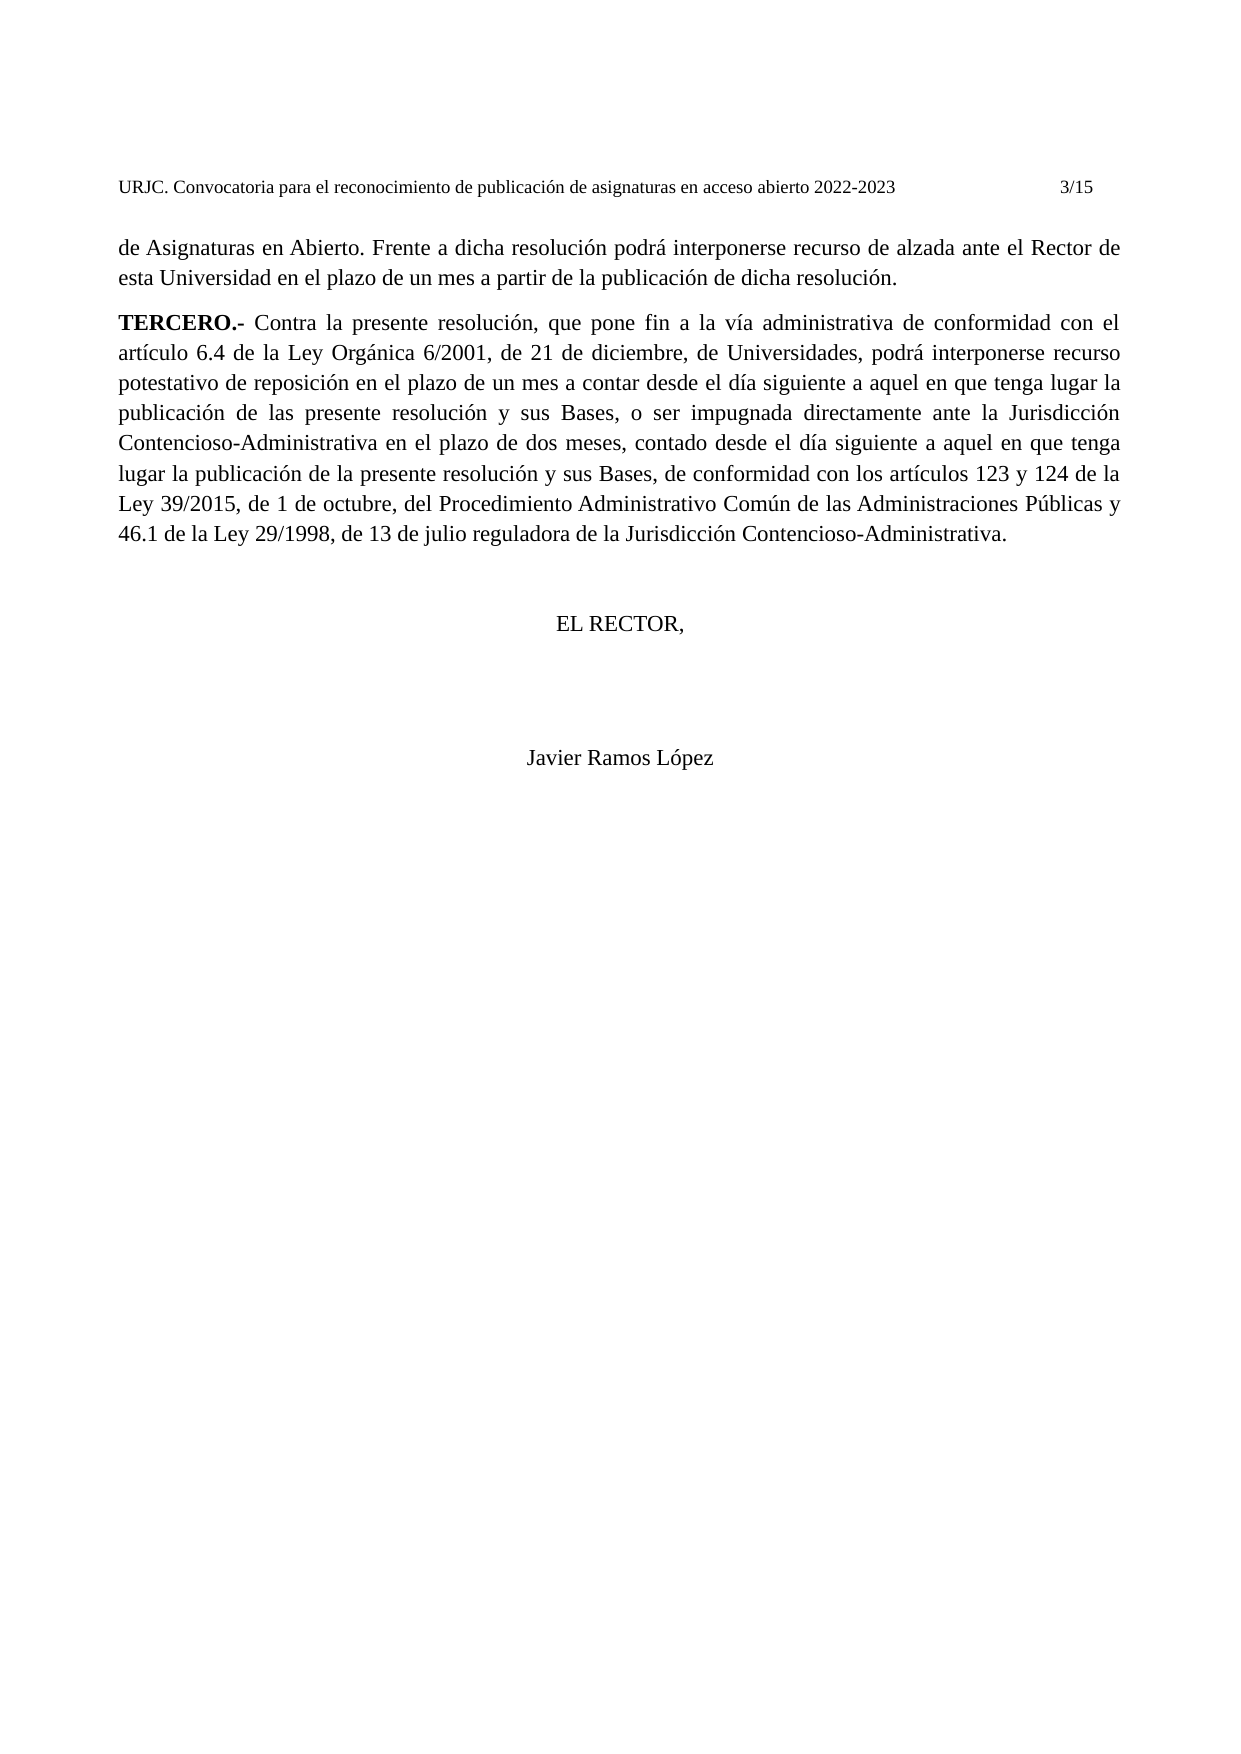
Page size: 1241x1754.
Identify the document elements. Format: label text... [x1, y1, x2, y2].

text de Asignaturas en Abierto. Frente a dicha resolución podrá interponerse recurso de alzada ante el Rector de esta Universidad en el plazo de un mes a partir de la publicación de dicha resolución. [118, 233, 1122, 290]
text EL RECTOR, [118, 609, 1122, 636]
text Javier Ramos López [118, 744, 1122, 770]
text TERCERO.- Contra la presente resolución, que pone fin a la vía administrativa de conformidad con el artículo 6.4 de la Ley Orgánica 6/2001, de 21 de diciembre, de Universidades, podrá interponerse recurso potestativo de reposición en el plazo de un mes a contar desde el día siguiente a aquel en que tenga lugar la publicación de las presente resolución y sus Bases, o ser impugnada directamente ante la Jurisdicción Contencioso-Administrativa en el plazo de dos meses, contado desde el día siguiente a aquel en que tenga lugar la publicación de la presente resolución y sus Bases, de conformidad con los artículos 123 y 124 de la Ley 39/2015, de 1 de octubre, del Procedimiento Administrativo Común de las Administraciones Públicas y 46.1 de la Ley 29/1998, de 13 de julio reguladora de la Jurisdicción Contencioso-Administrativa. [118, 308, 1122, 546]
